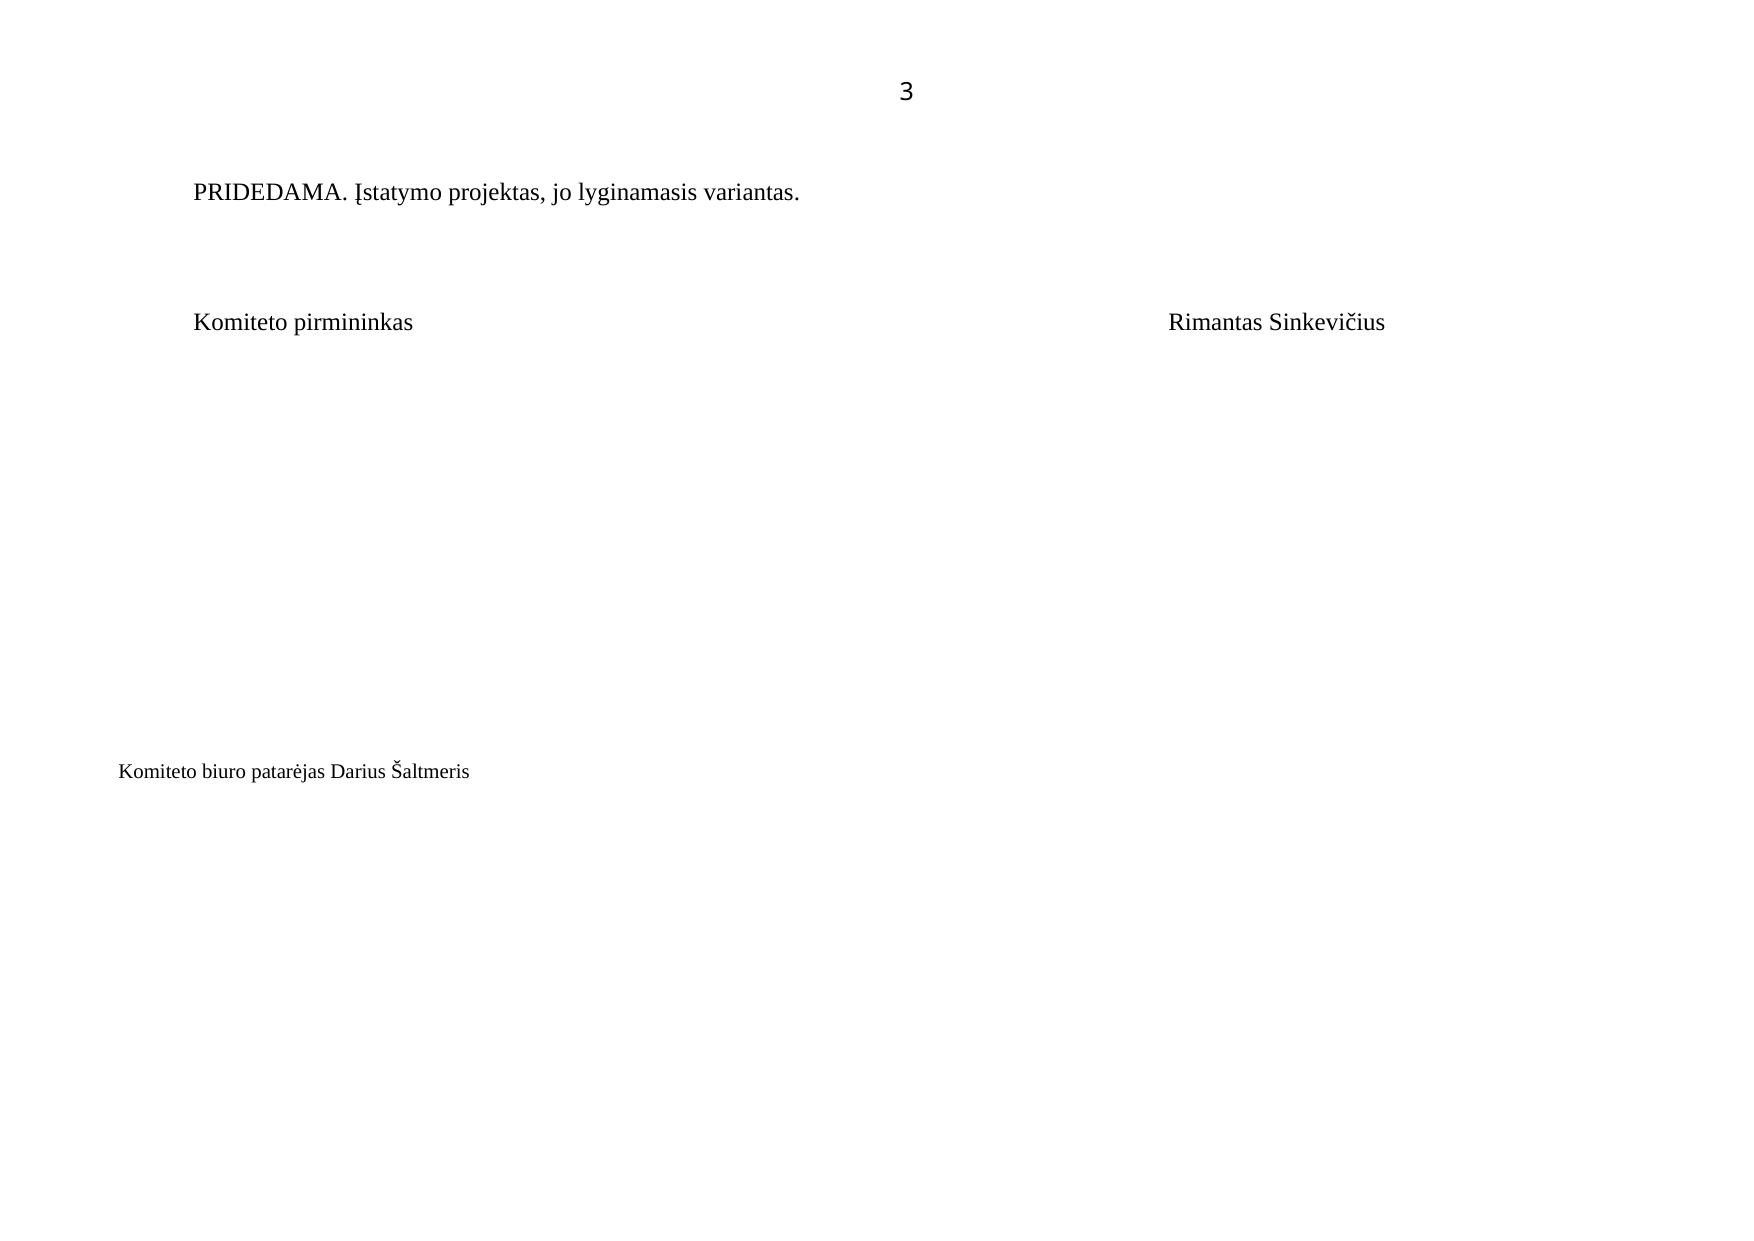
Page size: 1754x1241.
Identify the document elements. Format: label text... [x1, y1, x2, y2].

text Komiteto biuro patarėjas Darius Šaltmeris [118, 759, 1695, 783]
text Komiteto pirmininkas Rimantas Sinkevičius [118, 307, 1695, 335]
text PRIDEDAMA. Įstatymo projektas, jo lyginamasis variantas. [118, 177, 1695, 206]
